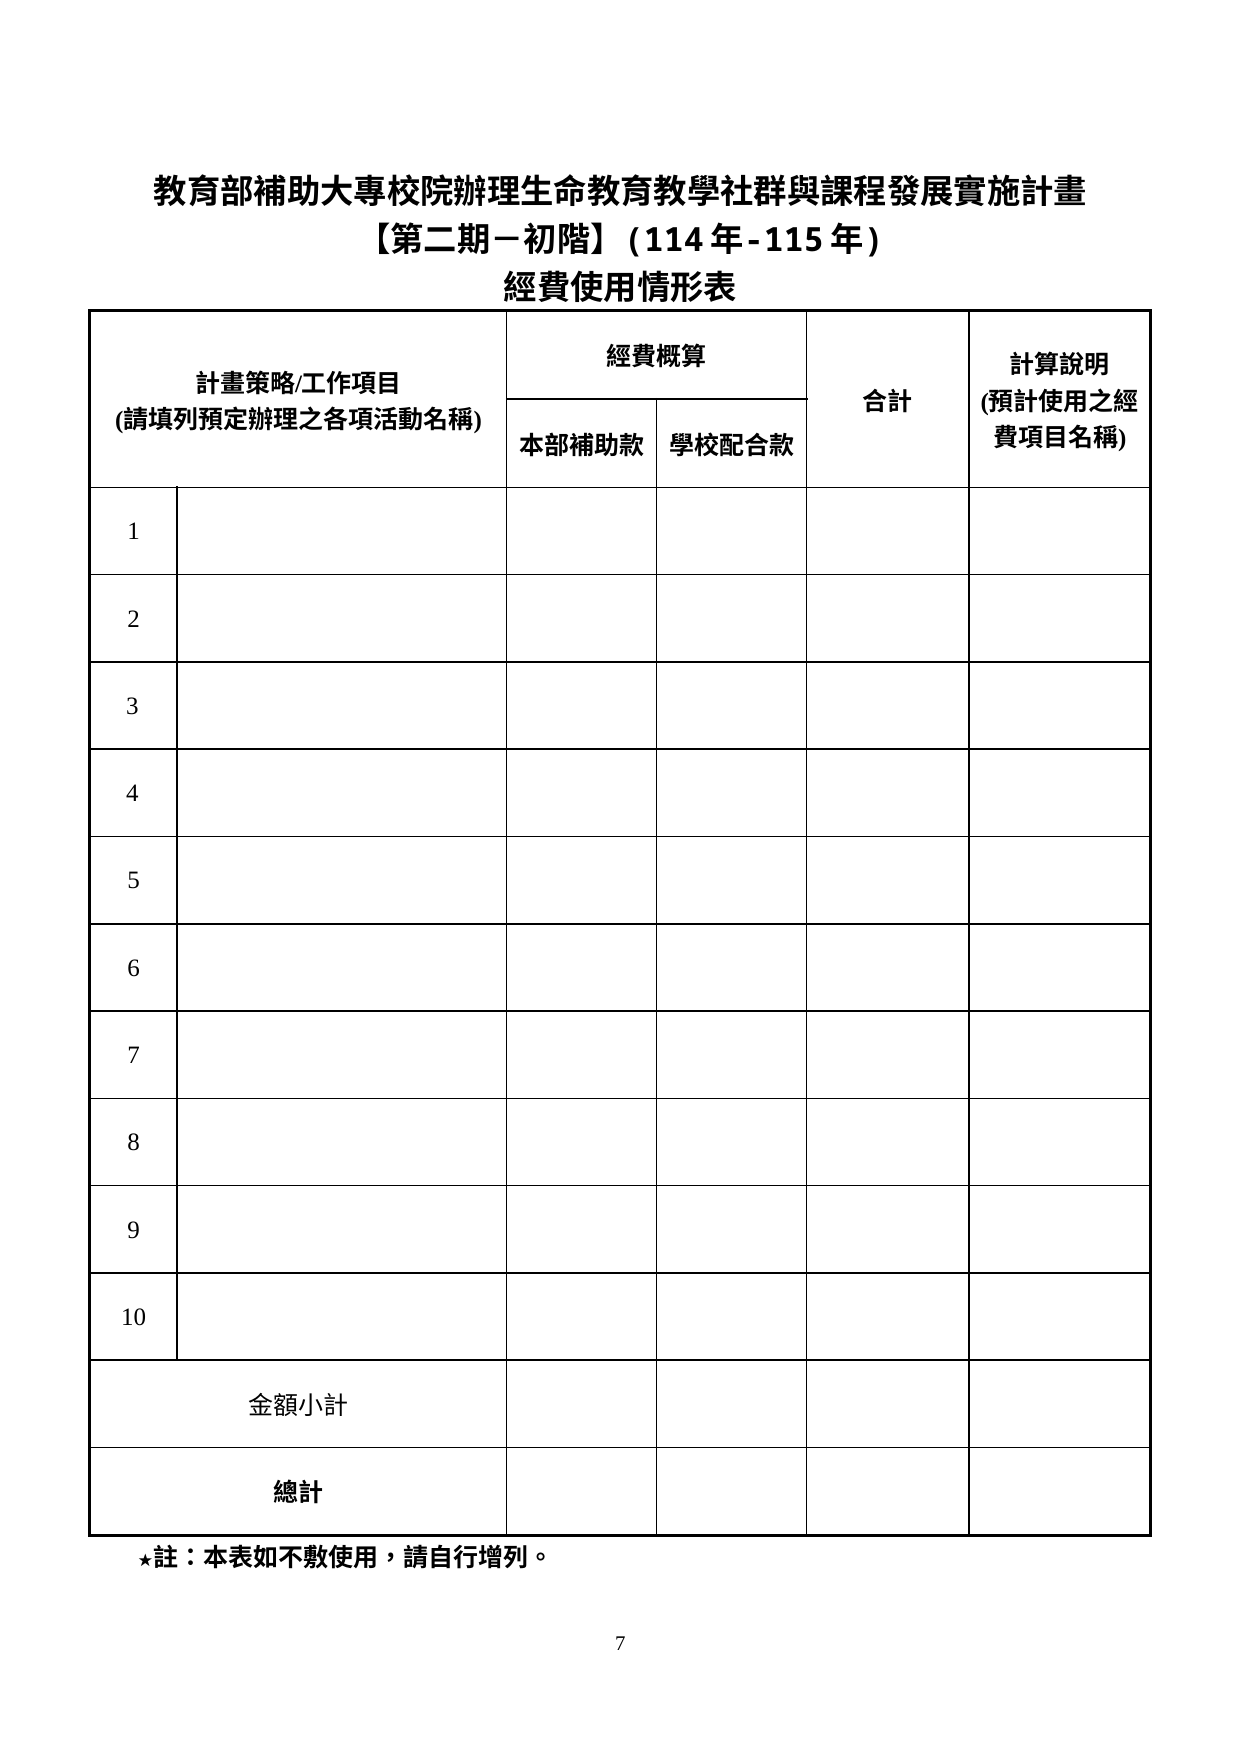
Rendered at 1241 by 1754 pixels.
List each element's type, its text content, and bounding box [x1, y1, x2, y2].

text 經費使用情形表 [75, 261, 1165, 309]
table_cell [970, 575, 1149, 661]
table_cell 2 [91, 575, 176, 661]
table_cell [970, 1448, 1149, 1534]
table_cell [178, 750, 506, 836]
table_cell [178, 837, 506, 923]
table_cell [970, 837, 1149, 923]
table_cell [507, 575, 656, 661]
table_cell [807, 837, 968, 923]
table_cell 10 [91, 1274, 176, 1359]
table_cell [807, 1448, 968, 1534]
table_cell [178, 488, 506, 574]
table_cell [807, 1361, 968, 1447]
table_cell [970, 925, 1149, 1010]
table_cell 9 [91, 1186, 176, 1272]
table_cell [970, 750, 1149, 836]
table_cell 6 [91, 925, 176, 1010]
table_cell [970, 1274, 1149, 1359]
table_cell [970, 1361, 1149, 1447]
table_cell [970, 1186, 1149, 1272]
table_cell [507, 750, 656, 836]
table_cell [507, 1274, 656, 1359]
table_cell [507, 488, 656, 574]
table_cell [178, 663, 506, 748]
table_header 計算說明 (預計使用之經費項目名稱) [970, 312, 1149, 486]
table_cell [178, 1012, 506, 1097]
table_cell [970, 663, 1149, 748]
table_cell [657, 1361, 806, 1447]
table_cell 本部補助款 [507, 400, 656, 486]
table_header 計畫策略/工作項目 (請填列預定辦理之各項活動名稱) [91, 312, 506, 486]
table_cell [657, 575, 806, 661]
table_cell [807, 1099, 968, 1185]
table_cell [507, 1186, 656, 1272]
table_cell [507, 1448, 656, 1534]
table_cell 金額小計 [91, 1361, 506, 1447]
table_cell [807, 750, 968, 836]
table_cell 8 [91, 1099, 176, 1185]
table_cell [178, 925, 506, 1010]
table_cell [178, 1274, 506, 1359]
table_cell [807, 925, 968, 1010]
table_cell [807, 488, 968, 574]
table_cell [657, 1012, 806, 1097]
table_cell [507, 663, 656, 748]
table_cell [178, 575, 506, 661]
table_cell [970, 1012, 1149, 1097]
table_cell [657, 1099, 806, 1185]
table_cell [507, 837, 656, 923]
table_cell [657, 837, 806, 923]
table_cell [807, 1186, 968, 1272]
table_cell [178, 1186, 506, 1272]
table_cell [657, 1186, 806, 1272]
table_cell [507, 1012, 656, 1097]
table_cell 4 [91, 750, 176, 836]
table_cell [970, 1099, 1149, 1185]
table_cell [807, 1274, 968, 1359]
table_cell [657, 663, 806, 748]
table_cell [657, 488, 806, 574]
text ★註：本表如不敷使用，請自行增列。 [75, 1537, 1165, 1573]
table_cell [657, 1448, 806, 1534]
table_cell 3 [91, 663, 176, 748]
table_cell [507, 925, 656, 1010]
table_cell 5 [91, 837, 176, 923]
table_cell [807, 575, 968, 661]
text 教育部補助大專校院辦理生命教育教學社群與課程發展實施計畫 [75, 165, 1165, 213]
table_cell [657, 1274, 806, 1359]
table_cell 7 [91, 1012, 176, 1097]
table_cell [507, 1099, 656, 1185]
table_cell [657, 750, 806, 836]
table_cell 學校配合款 [657, 400, 806, 486]
table_header 經費概算 [507, 312, 806, 398]
table_cell 總計 [91, 1448, 506, 1534]
table_cell [657, 925, 806, 1010]
table_cell [178, 1099, 506, 1185]
table_cell 1 [91, 488, 176, 574]
table_cell [507, 1361, 656, 1447]
table_header 合計 [807, 312, 968, 486]
table_cell [807, 1012, 968, 1097]
text 【第二期－初階】(114年-115年) [75, 213, 1165, 261]
table_cell [807, 663, 968, 748]
table_cell [970, 488, 1149, 574]
